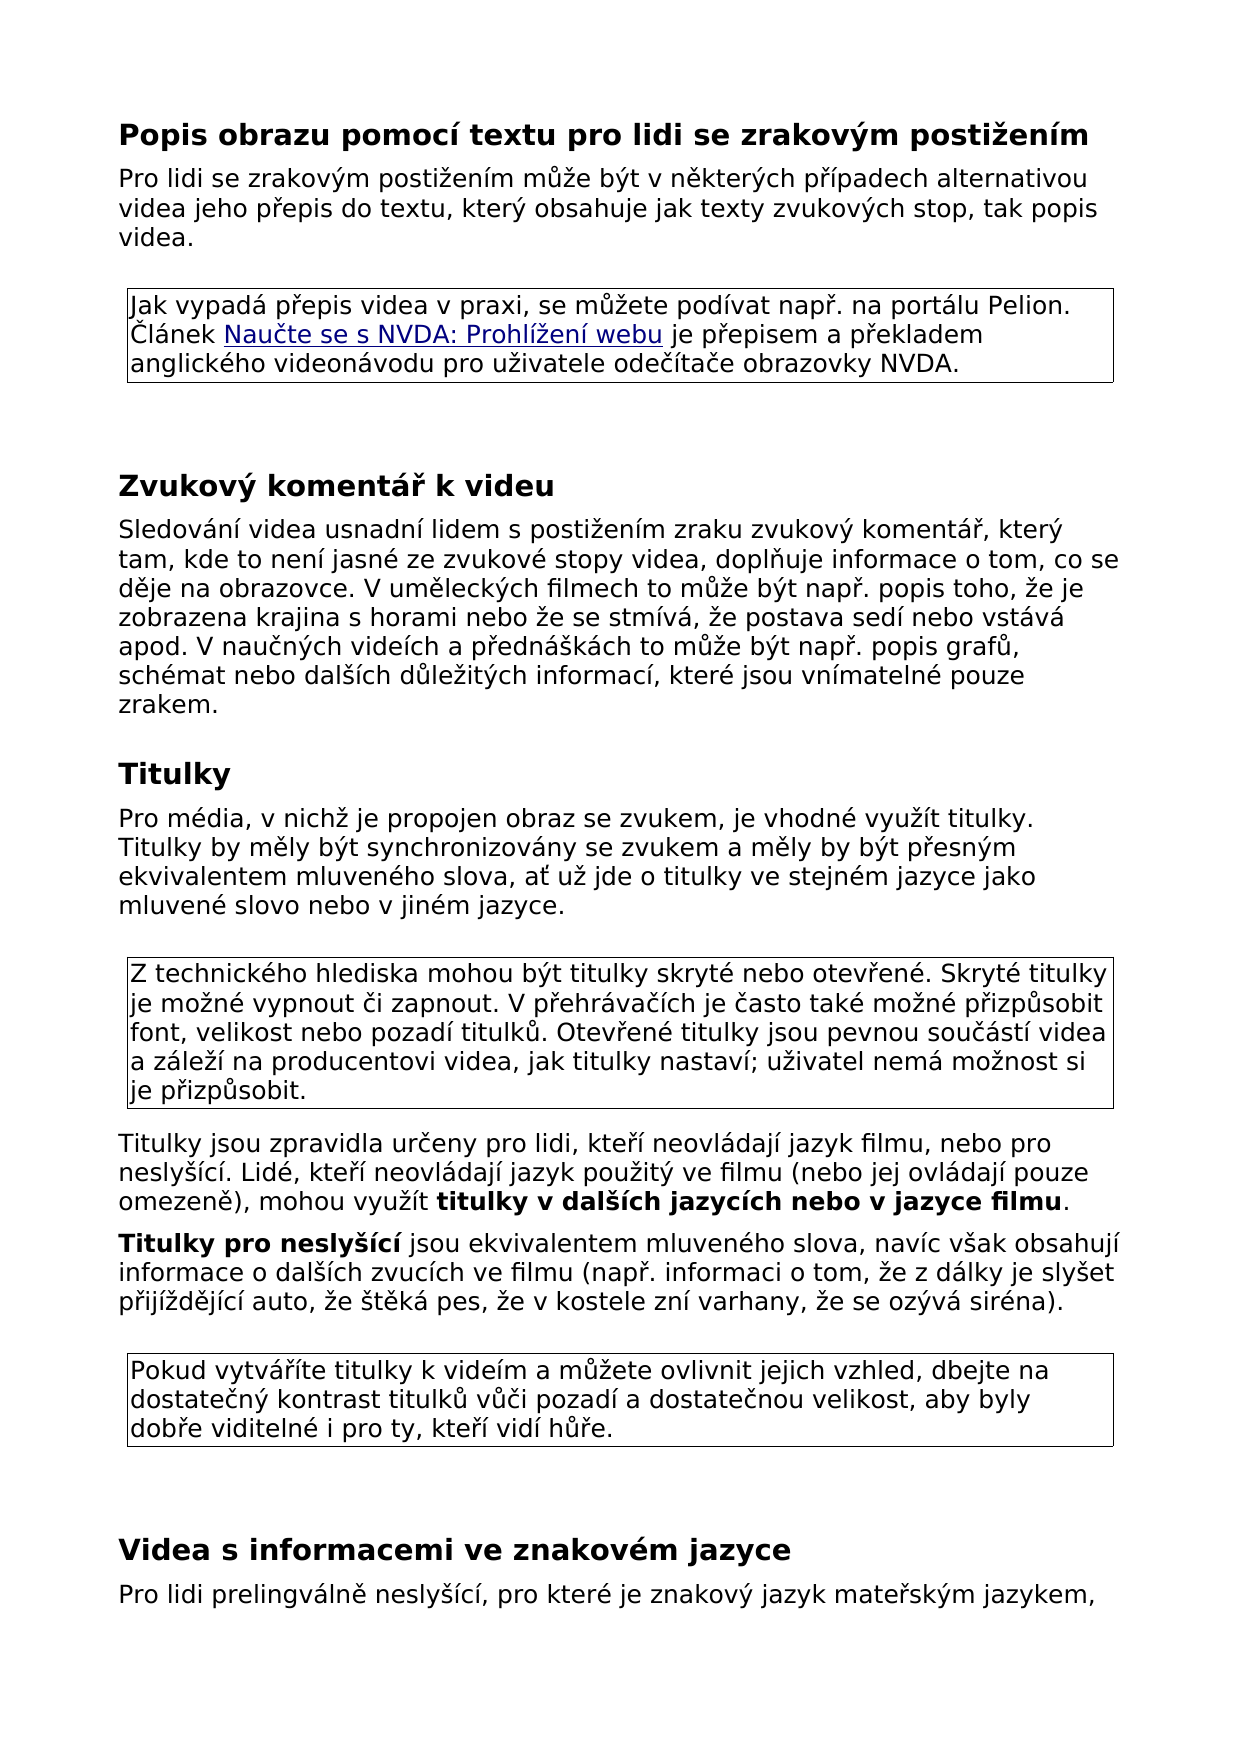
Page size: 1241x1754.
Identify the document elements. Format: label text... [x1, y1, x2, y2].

subtitle Zvukový komentář k videu [118, 469, 1122, 503]
text Pro lidi se zrakovým postižením může být v některých případech alternativou videa jeho přepis do textu, který obsahuje jak texty zvukových stop, tak popis videa. [118, 164, 1122, 252]
text Titulky pro neslyšící jsou ekvivalentem mluveného slova, navíc však obsahují informace o dalších zvucích ve filmu (např. informaci o tom, že z dálky je slyšet přijíždějící auto, že štěká pes, že v kostele zní varhany, že se ozývá siréna). [118, 1229, 1122, 1317]
text Titulky jsou zpravidla určeny pro lidi, kteří neovládají jazyk filmu, nebo pro neslyšící. Lidé, kteří neovládají jazyk použitý ve filmu (nebo jej ovládají pouze omezeně), mohou využít titulky v dalších jazycích nebo v jazyce filmu. [118, 933, 1122, 1217]
text Pro lidi prelingválně neslyšící, pro které je znakový jazyk mateřským jazykem, [118, 1580, 1122, 1609]
subtitle Videa s informacemi ve znakovém jazyce [118, 1534, 1122, 1568]
subtitle Popis obrazu pomocí textu pro lidi se zrakovým postižením [118, 118, 1122, 152]
text Sledování videa usnadní lidem s postižením zraku zvukový komentář, který tam, kde to není jasné ze zvukové stopy videa, doplňuje informace o tom, co se děje na obrazovce. V uměleckých filmech to může být např. popis toho, že je zobrazena krajina s horami nebo že se stmívá, že postava sedí nebo vstává apod. V naučných videích a přednáškách to může být např. popis grafů, schémat nebo dalších důležitých informací, které jsou vnímatelné pouze zrakem. [118, 516, 1122, 720]
table_header Z technického hlediska mohou být titulky skryté nebo otevřené. Skryté titulky je možné vypnout či zapnout. V přehrávačích je často také možné přizpůsobit font, velikost nebo pozadí titulků. Otevřené titulky jsou pevnou součástí videa a záleží na producentovi videa, jak titulky nastaví; uživatel nemá možnost si je přizpůsobit. [128, 958, 1113, 1108]
text Pro média, v nichž je propojen obraz se zvukem, je vhodné využít titulky. Titulky by měly být synchronizovány se zvukem a měly by být přesným ekvivalentem mluveného slova, ať už jde o titulky ve stejném jazyce jako mluvené slovo nebo v jiném jazyce. [118, 804, 1122, 920]
table_header Pokud vytváříte titulky k videím a můžete ovlivnit jejich vzhled, dbejte na dostatečný kontrast titulků vůči pozadí a dostatečnou velikost, aby byly dobře viditelné i pro ty, kteří vidí hůře. [128, 1354, 1113, 1446]
subtitle Titulky [118, 757, 1122, 791]
table_header Jak vypadá přepis videa v praxi, se můžete podívat např. na portálu Pelion. Článek Naučte se s NVDA: Prohlížení webu je přepisem a překladem anglického videonávodu pro uživatele odečítače obrazovky NVDA. [128, 289, 1113, 382]
